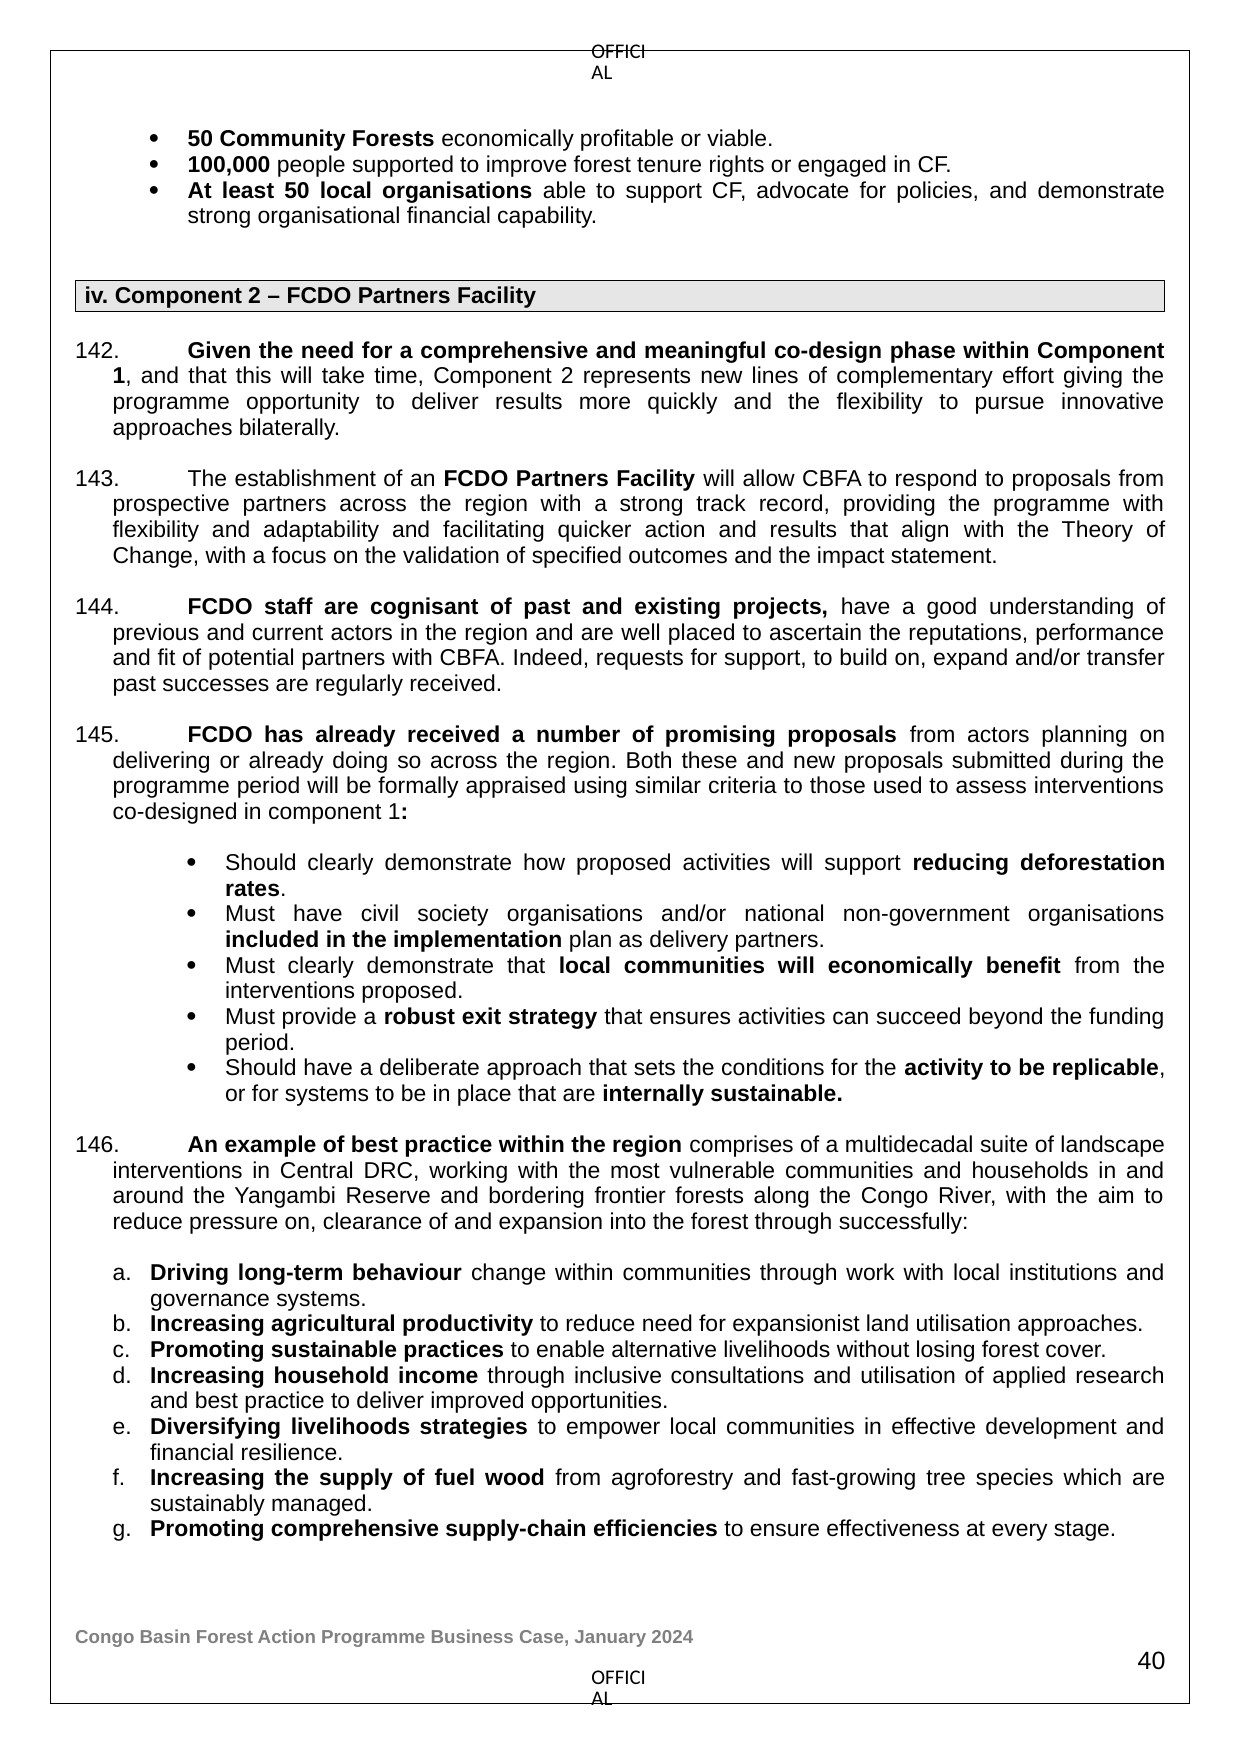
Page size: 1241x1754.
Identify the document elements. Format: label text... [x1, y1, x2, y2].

list Must have civil society organisations and/or national non-government organisations included in the implementation plan as delivery partners. [187, 901, 1165, 952]
list 100,000 people supported to improve forest tenure rights or engaged in CF. [150, 152, 1165, 177]
list 50 Community Forests economically profitable or viable. [150, 126, 1165, 152]
list Promoting comprehensive supply-chain efficiencies to ensure effectiveness at every stage. [112, 1516, 1165, 1542]
list Promoting sustainable practices to enable alternative livelihoods without losing forest cover. [112, 1337, 1165, 1362]
list The establishment of an FCDO Partners Facility will allow CBFA to respond to proposals from prospective partners across the region with a strong track record, providing the programme with flexibility and adaptability and facilitating quicker action and results that align with the Theory of Change, with a focus on the validation of specified outcomes and the impact statement. [75, 465, 1165, 568]
list Diversifying livelihoods strategies to empower local communities in effective development and financial resilience. [112, 1413, 1165, 1465]
list At least 50 local organisations able to support CF, advocate for policies, and demonstrate strong organisational financial capability. [150, 177, 1165, 228]
list An example of best practice within the region comprises of a multidecadal suite of landscape interventions in Central DRC, working with the most vulnerable communities and households in and around the Yangambi Reserve and bordering frontier forests along the Congo River, with the aim to reduce pressure on, clearance of and expansion into the forest through successfully: [75, 1132, 1165, 1234]
list FCDO has already received a number of promising proposals from actors planning on delivering or already doing so across the region. Both these and new proposals submitted during the programme period will be formally appraised using similar criteria to those used to assess interventions co-designed in component 1: [75, 722, 1165, 824]
list Increasing the supply of fuel wood from agroforestry and fast-growing tree species which are sustainably managed. [112, 1465, 1165, 1516]
subtitle iv. Component 2 – FCDO Partners Facility [76, 281, 1164, 311]
list Must clearly demonstrate that local communities will economically benefit from the interventions proposed. [187, 952, 1165, 1003]
list Increasing agricultural productivity to reduce need for expansionist land utilisation approaches. [112, 1311, 1165, 1337]
list Should clearly demonstrate how proposed activities will support reducing deforestation rates. [187, 850, 1165, 901]
list Driving long-term behaviour change within communities through work with local institutions and governance systems. [112, 1260, 1165, 1311]
list Given the need for a comprehensive and meaningful co-design phase within Component 1, and that this will take time, Component 2 represents new lines of complementary effort giving the programme opportunity to deliver results more quickly and the flexibility to pursue innovative approaches bilaterally. [75, 337, 1165, 440]
list FCDO staff are cognisant of past and existing projects, have a good understanding of previous and current actors in the region and are well placed to ascertain the reputations, performance and fit of potential partners with CBFA. Indeed, requests for support, to build on, expand and/or transfer past successes are regularly received. [75, 593, 1165, 696]
list Should have a deliberate approach that sets the conditions for the activity to be replicable, or for systems to be in place that are internally sustainable. [187, 1055, 1165, 1106]
list Must provide a robust exit strategy that ensures activities can succeed beyond the funding period. [187, 1003, 1165, 1055]
list Increasing household income through inclusive consultations and utilisation of applied research and best practice to deliver improved opportunities. [112, 1362, 1165, 1413]
